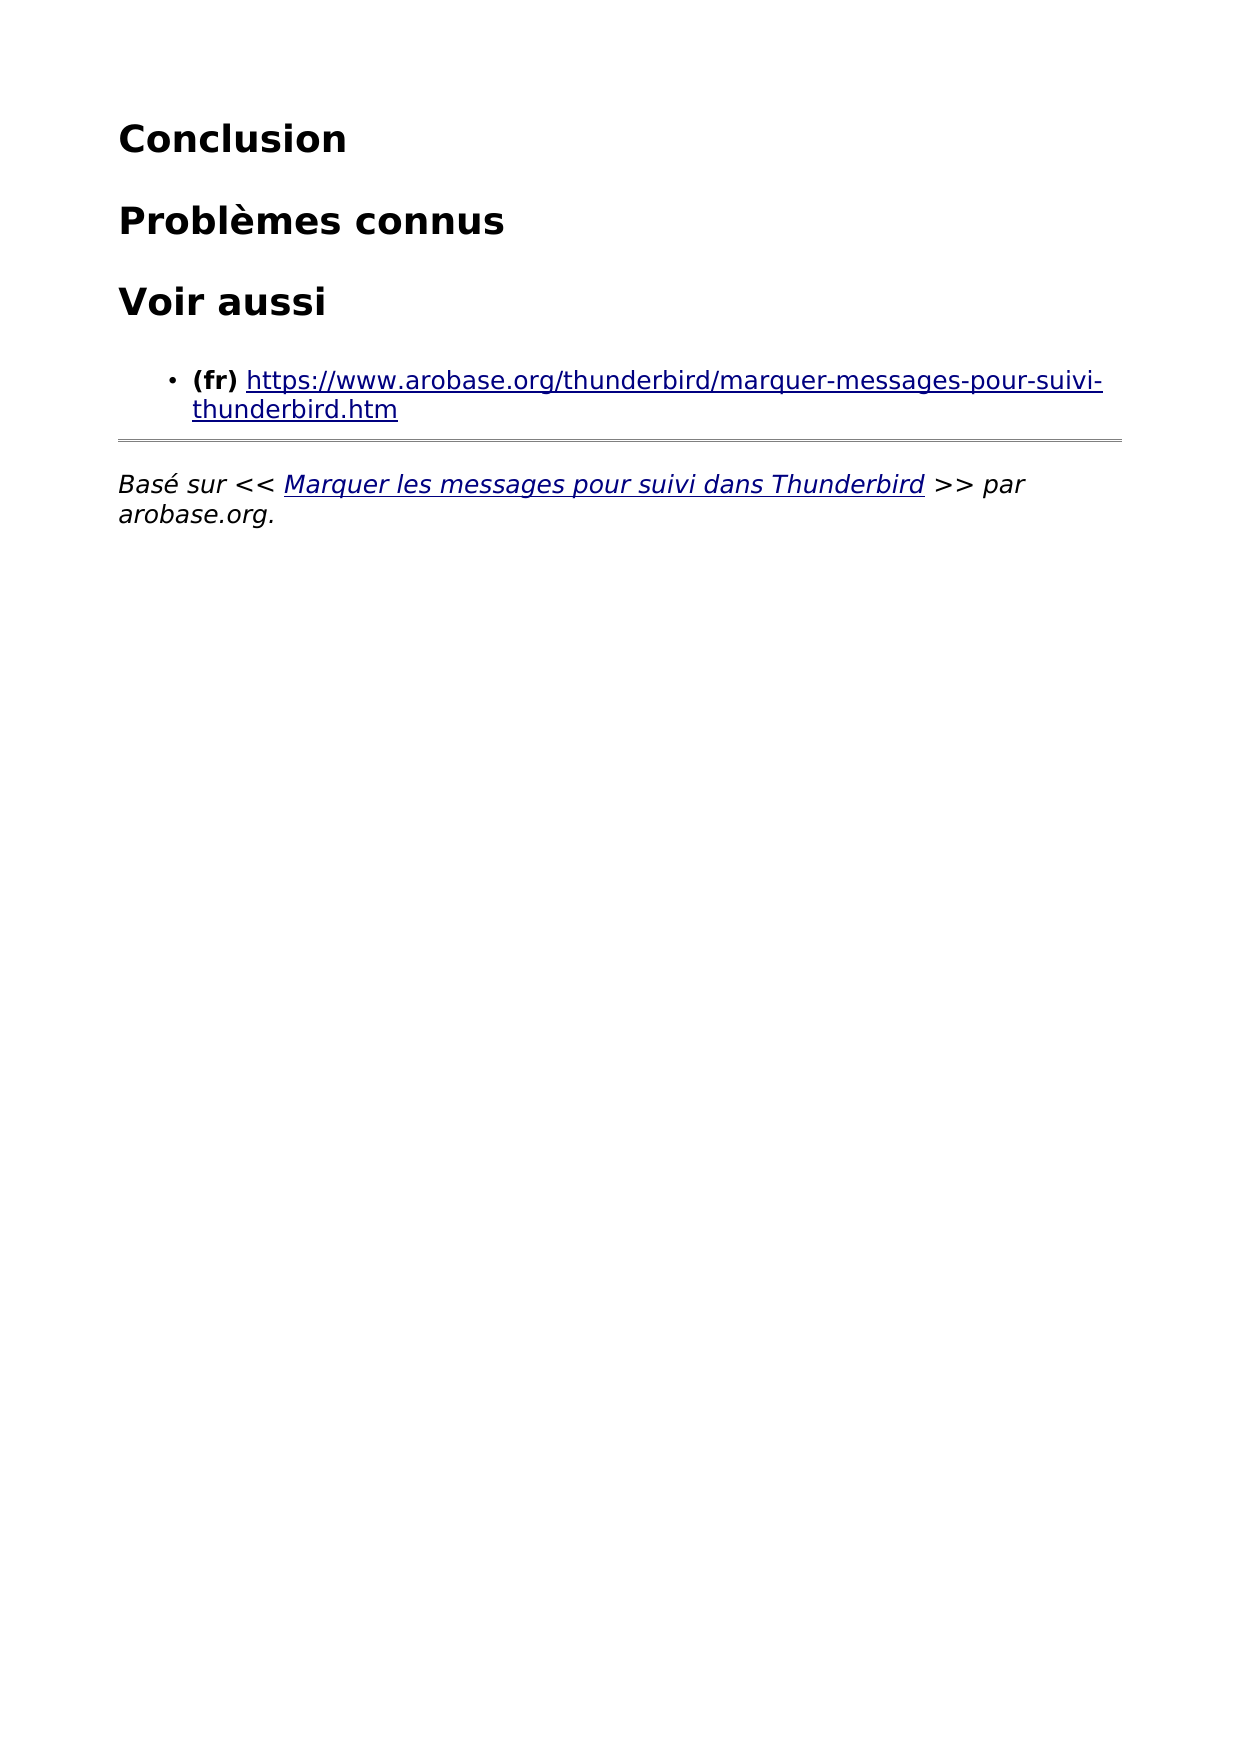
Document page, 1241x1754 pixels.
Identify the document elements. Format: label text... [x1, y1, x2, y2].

subtitle Voir aussi [118, 280, 1122, 324]
subtitle Conclusion [118, 118, 1122, 162]
text Basé sur << Marquer les messages pour suivi dans Thunderbird >> par arobase.org. [118, 471, 1122, 529]
subtitle Problèmes connus [118, 199, 1122, 243]
list (fr) https://www.arobase.org/thunderbird/marquer-messages-pour-suivi-thunderbird.htm [177, 366, 1122, 424]
